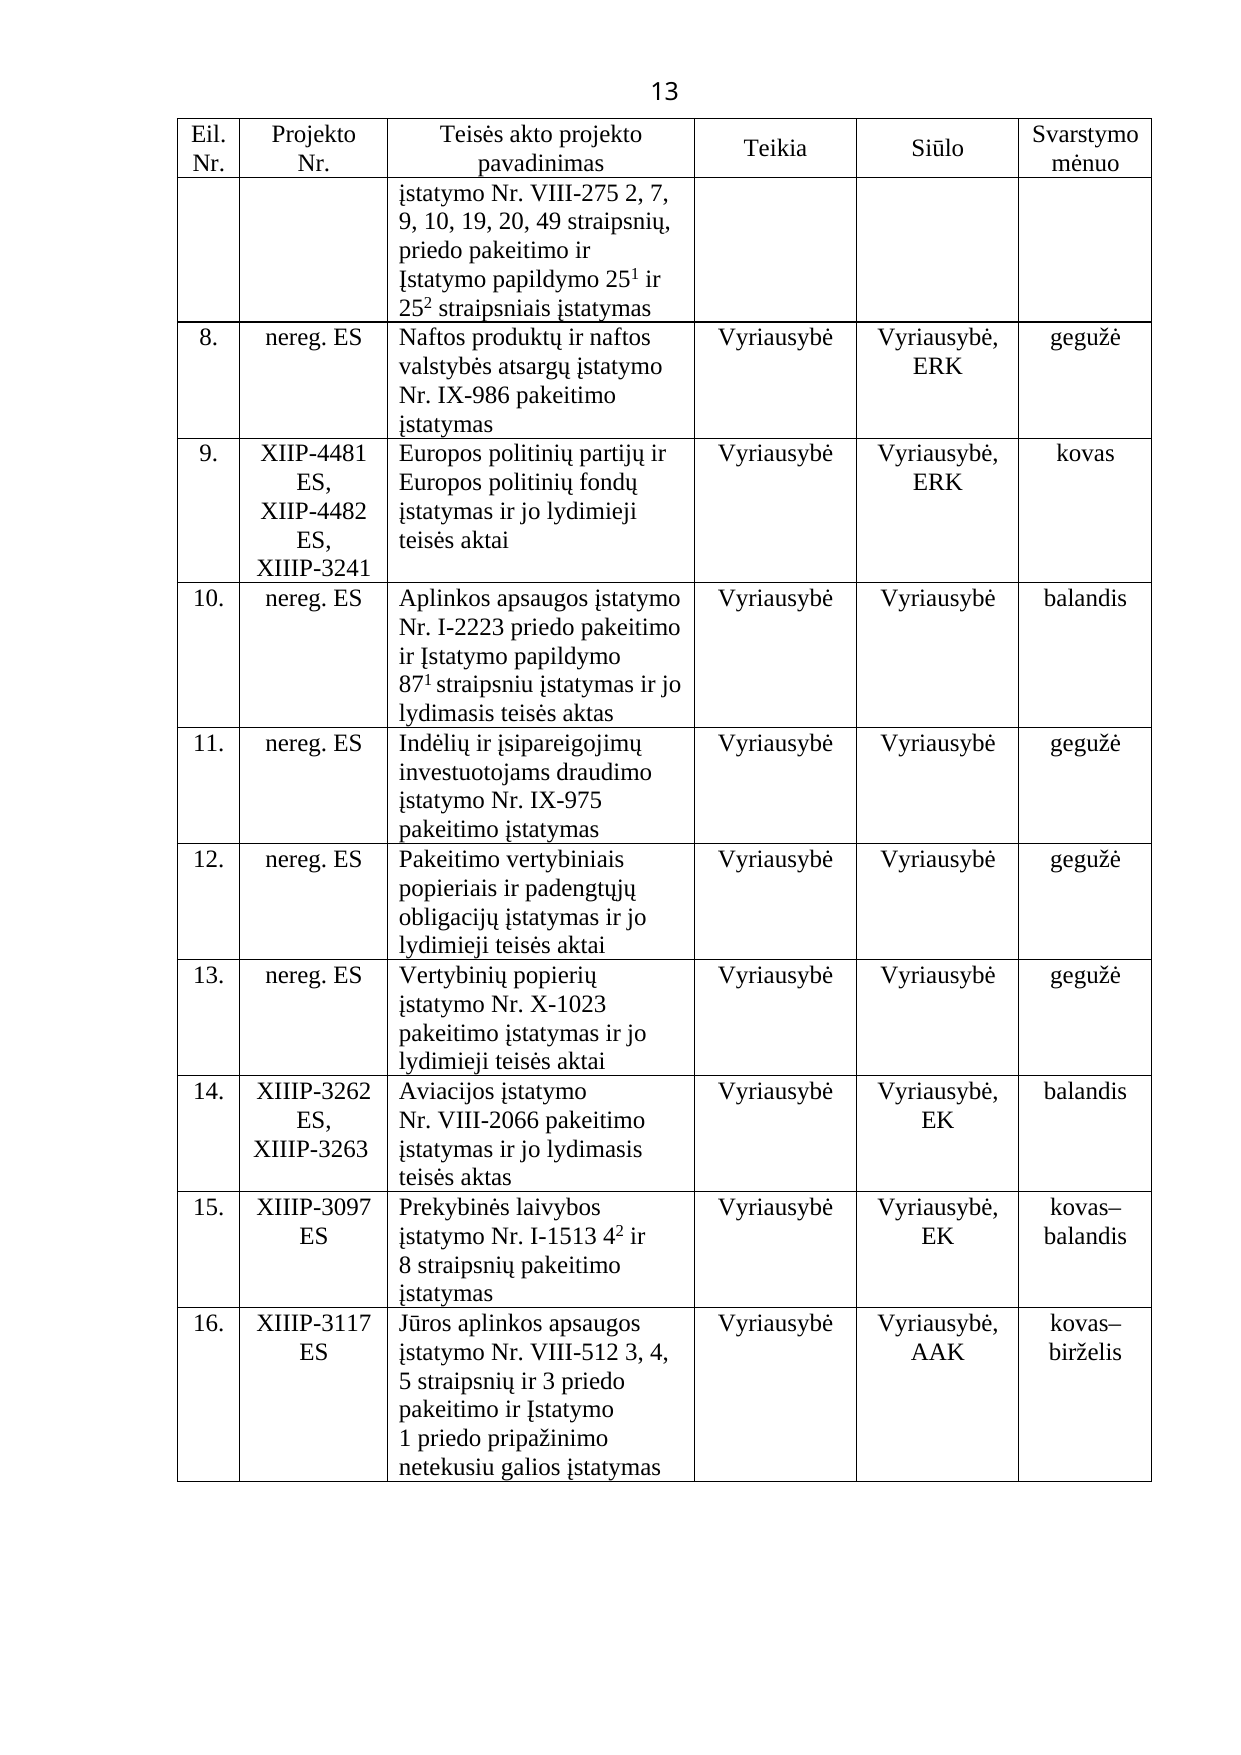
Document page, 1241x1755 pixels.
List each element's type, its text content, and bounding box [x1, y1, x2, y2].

table_cell 13. [178, 960, 239, 1075]
table_header Eil. Nr. [178, 119, 239, 177]
table_cell Naftos produktų ir naftos valstybės atsargų įstatymo Nr. IX-986 pakeitimo įstatymas [388, 323, 694, 437]
table_cell įstatymo Nr. VIII-275 2, 7, 9, 10, 19, 20, 49 straipsnių, priedo pakeitimo ir Įstatymo papildymo 251 ir 252 straipsniais įstatymas [388, 178, 694, 321]
table_cell nereg. ES [240, 960, 387, 1075]
table_cell Vyriausybė [695, 1308, 856, 1481]
table_cell gegužė [1019, 844, 1151, 959]
table_cell Vyriausybė [695, 728, 856, 843]
table_cell Indėlių ir įsipareigojimų investuotojams draudimo įstatymo Nr. IX-975 pakeitimo įstatymas [388, 728, 694, 843]
table_cell Vyriausybė, EK [857, 1076, 1018, 1191]
table_cell Vyriausybė, AAK [857, 1308, 1018, 1481]
table_cell Vyriausybė [857, 844, 1018, 959]
table_cell Aviacijos įstatymo Nr. VIII-2066 pakeitimo įstatymas ir jo lydimasis teisės aktas [388, 1076, 694, 1191]
table_cell nereg. ES [240, 323, 387, 437]
table_cell Europos politinių partijų ir Europos politinių fondų įstatymas ir jo lydimieji teisės aktai [388, 439, 694, 582]
table_cell 11. [178, 728, 239, 843]
table_cell balandis [1019, 583, 1151, 727]
table_cell kovas [1019, 439, 1151, 582]
table_cell nereg. ES [240, 844, 387, 959]
table_cell Vyriausybė [857, 583, 1018, 727]
table_cell Vyriausybė [695, 583, 856, 727]
table_cell [240, 178, 387, 321]
table_cell Jūros aplinkos apsaugos įstatymo Nr. VIII-512 3, 4, 5 straipsnių ir 3 priedo pakeitimo ir Įstatymo 1 priedo pripažinimo netekusiu galios įstatymas [388, 1308, 694, 1481]
table_cell nereg. ES [240, 583, 387, 727]
table_header Teikia [695, 119, 856, 177]
table_cell Prekybinės laivybos įstatymo Nr. I-1513 42 ir 8 straipsnių pakeitimo įstatymas [388, 1192, 694, 1307]
table_cell Vyriausybė [695, 323, 856, 437]
table_cell [178, 178, 239, 321]
table_cell Vyriausybė [695, 439, 856, 582]
table_header Siūlo [857, 119, 1018, 177]
table_cell balandis [1019, 1076, 1151, 1191]
table_cell 14. [178, 1076, 239, 1191]
table_cell gegužė [1019, 728, 1151, 843]
table_cell 10. [178, 583, 239, 727]
table_cell [1019, 178, 1151, 321]
table_cell Vyriausybė, ERK [857, 323, 1018, 437]
table_cell 9. [178, 439, 239, 582]
table_cell 8. [178, 323, 239, 437]
table_cell XIIP-4481 ES, XIIP-4482 ES, XIIIP-3241 [240, 439, 387, 582]
table_cell gegužė [1019, 960, 1151, 1075]
table_cell 16. [178, 1308, 239, 1481]
table_cell Vyriausybė [695, 960, 856, 1075]
table_cell Vyriausybė [695, 1076, 856, 1191]
table_cell Vyriausybė [695, 844, 856, 959]
table_header Projekto Nr. [240, 119, 387, 177]
table_cell Vyriausybė [857, 960, 1018, 1075]
table_cell Vyriausybė, EK [857, 1192, 1018, 1307]
table_cell Vyriausybė [695, 1192, 856, 1307]
table_cell 12. [178, 844, 239, 959]
table_cell [857, 178, 1018, 321]
table_cell [695, 178, 856, 321]
table_cell kovas– balandis [1019, 1192, 1151, 1307]
table_cell Pakeitimo vertybiniais popieriais ir padengtųjų obligacijų įstatymas ir jo lydimieji teisės aktai [388, 844, 694, 959]
table_cell XIIIP-3097 ES [240, 1192, 387, 1307]
table_cell gegužė [1019, 323, 1151, 437]
table_cell Aplinkos apsaugos įstatymo Nr. I-2223 priedo pakeitimo ir Įstatymo papildymo 871 straipsniu įstatymas ir jo lydimasis teisės aktas [388, 583, 694, 727]
table_header Teisės akto projekto pavadinimas [388, 119, 694, 177]
table_cell nereg. ES [240, 728, 387, 843]
table_cell XIIIP-3262 ES, XIIIP-3263 [240, 1076, 387, 1191]
table_cell Vyriausybė, ERK [857, 439, 1018, 582]
table_cell XIIIP-3117 ES [240, 1308, 387, 1481]
table_cell 15. [178, 1192, 239, 1307]
table_cell Vertybinių popierių įstatymo Nr. X-1023 pakeitimo įstatymas ir jo lydimieji teisės aktai [388, 960, 694, 1075]
table_cell Vyriausybė [857, 728, 1018, 843]
table_cell kovas– birželis [1019, 1308, 1151, 1481]
table_header Svarstymo mėnuo [1019, 119, 1151, 177]
